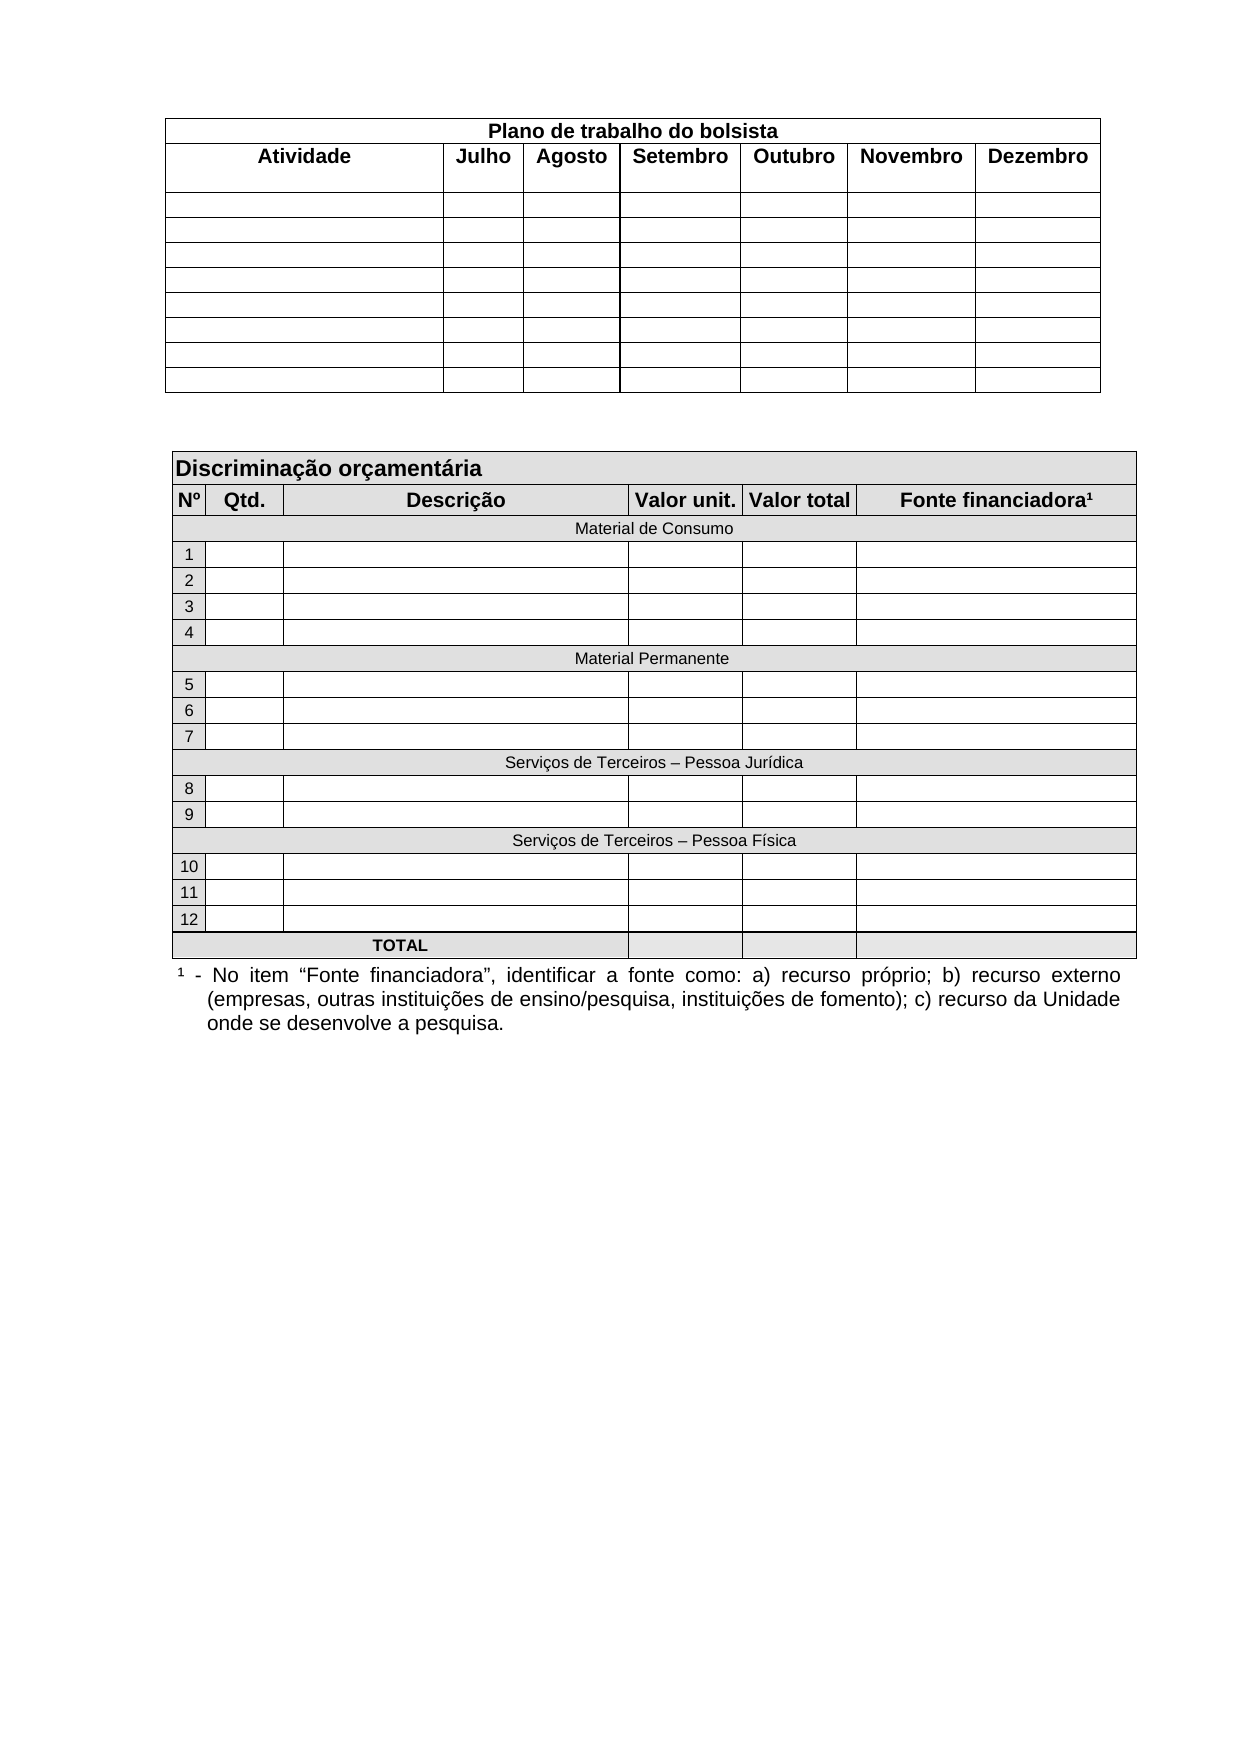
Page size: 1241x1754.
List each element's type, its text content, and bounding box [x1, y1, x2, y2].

table_cell [857, 568, 1136, 593]
table_cell [857, 620, 1136, 645]
table_cell [848, 318, 975, 342]
table_cell [206, 724, 283, 749]
table_cell [166, 293, 443, 317]
table_cell [284, 594, 628, 619]
table_cell [166, 368, 443, 392]
table_cell 2 [173, 568, 205, 593]
table_header Plano de trabalho do bolsista [166, 119, 1100, 143]
table_cell [524, 243, 619, 267]
table_cell [621, 318, 740, 342]
table_cell [629, 620, 742, 645]
table_cell [743, 698, 856, 723]
table_cell [524, 293, 619, 317]
table_cell [976, 243, 1100, 267]
table_cell [857, 854, 1136, 879]
table_cell [621, 343, 740, 367]
table_cell [444, 268, 523, 292]
table_cell [741, 243, 847, 267]
table_cell [741, 293, 847, 317]
table_cell [743, 542, 856, 567]
table_cell Outubro [741, 144, 847, 192]
table_cell [444, 193, 523, 217]
table_cell [284, 620, 628, 645]
table_cell [629, 568, 742, 593]
table_cell [206, 906, 283, 931]
table_cell Valor unit. [629, 485, 742, 515]
table_cell 3 [173, 594, 205, 619]
table_cell [166, 268, 443, 292]
table_cell [976, 343, 1100, 367]
table_cell [166, 243, 443, 267]
table_cell [166, 218, 443, 242]
table_cell [857, 698, 1136, 723]
table_cell [284, 672, 628, 697]
table_cell [629, 880, 742, 905]
table_cell [857, 776, 1136, 801]
table_cell [524, 318, 619, 342]
table_cell [976, 293, 1100, 317]
table_cell [206, 620, 283, 645]
table_cell [848, 343, 975, 367]
table_cell 8 [173, 776, 205, 801]
table_cell [743, 854, 856, 879]
table_cell [206, 776, 283, 801]
table_cell Material Permanente [173, 646, 1136, 671]
table_cell [848, 368, 975, 392]
table_cell Setembro [621, 144, 740, 192]
table_cell [743, 672, 856, 697]
table_cell [857, 802, 1136, 827]
table_cell [741, 193, 847, 217]
table_cell [857, 880, 1136, 905]
table_cell Agosto [524, 144, 619, 192]
table_cell [629, 776, 742, 801]
table_cell [741, 368, 847, 392]
table_cell [621, 243, 740, 267]
table_cell [976, 318, 1100, 342]
table_cell 7 [173, 724, 205, 749]
table_cell [284, 802, 628, 827]
table_cell [524, 268, 619, 292]
table_cell [206, 698, 283, 723]
table_cell [976, 368, 1100, 392]
table_cell [621, 268, 740, 292]
table_cell [976, 218, 1100, 242]
table_cell [444, 343, 523, 367]
table_cell [621, 218, 740, 242]
table_cell [743, 724, 856, 749]
table_cell [857, 542, 1136, 567]
text ¹ - No item “Fonte financiadora”, identificar a fonte como: a) recurso próprio; b) recurso externo (empresas, outras instituições de ensino/pesquisa, instituições de fomento); c) recurso da Unidade onde se desenvolve a pesquisa. [177, 963, 1122, 1034]
table_cell [741, 218, 847, 242]
table_cell [444, 218, 523, 242]
table_cell [743, 594, 856, 619]
table_cell [206, 542, 283, 567]
table_cell Atividade [166, 144, 443, 192]
table_cell [741, 268, 847, 292]
table_cell [206, 854, 283, 879]
table_cell [166, 318, 443, 342]
table_cell 12 [173, 906, 205, 931]
table_cell 11 [173, 880, 205, 905]
table_cell [629, 698, 742, 723]
table_cell [743, 620, 856, 645]
table_header Discriminação orçamentária [173, 452, 1136, 484]
table_cell [444, 318, 523, 342]
table_cell Valor total [743, 485, 856, 515]
table_cell [629, 802, 742, 827]
table_cell Julho [444, 144, 523, 192]
table_cell [284, 698, 628, 723]
table_cell [206, 594, 283, 619]
table_cell [976, 193, 1100, 217]
table_cell [206, 568, 283, 593]
table_cell [848, 243, 975, 267]
table_cell [848, 268, 975, 292]
table_cell [284, 880, 628, 905]
table_cell [524, 193, 619, 217]
table_cell 10 [173, 854, 205, 879]
table_cell Serviços de Terceiros – Pessoa Física [173, 828, 1136, 853]
table_cell [743, 568, 856, 593]
table_cell [524, 368, 619, 392]
table_cell [629, 724, 742, 749]
table_cell [743, 802, 856, 827]
table_cell Fonte financiadora¹ [857, 485, 1136, 515]
table_cell 9 [173, 802, 205, 827]
table_cell [741, 343, 847, 367]
table_cell [284, 776, 628, 801]
table_cell [284, 854, 628, 879]
table_cell [284, 906, 628, 931]
table_cell [976, 268, 1100, 292]
table_cell [621, 368, 740, 392]
table_cell [166, 193, 443, 217]
table_cell [857, 933, 1136, 957]
table_cell [741, 318, 847, 342]
table_cell [857, 724, 1136, 749]
table_cell Qtd. [206, 485, 283, 515]
table_cell [629, 672, 742, 697]
table_cell [621, 293, 740, 317]
table_cell [444, 243, 523, 267]
table_cell [848, 193, 975, 217]
table_cell 5 [173, 672, 205, 697]
table_cell [629, 594, 742, 619]
table_cell 4 [173, 620, 205, 645]
table_cell Novembro [848, 144, 975, 192]
table_cell [743, 880, 856, 905]
table_cell [629, 542, 742, 567]
table_cell [857, 594, 1136, 619]
table_cell [621, 193, 740, 217]
table_cell [444, 293, 523, 317]
table_cell [524, 218, 619, 242]
table_cell [848, 293, 975, 317]
table_cell [166, 343, 443, 367]
table_cell [284, 568, 628, 593]
table_cell Serviços de Terceiros – Pessoa Jurídica [173, 750, 1136, 775]
table_cell Descrição [284, 485, 628, 515]
table_cell [284, 724, 628, 749]
table_cell [848, 218, 975, 242]
table_cell Material de Consumo [173, 516, 1136, 541]
table_cell [629, 854, 742, 879]
table_cell [743, 933, 856, 957]
table_cell [206, 802, 283, 827]
table_cell [857, 672, 1136, 697]
table_cell [629, 933, 742, 957]
table_cell 1 [173, 542, 205, 567]
table_cell [284, 542, 628, 567]
table_cell [743, 906, 856, 931]
table_cell [743, 776, 856, 801]
table_cell Dezembro [976, 144, 1100, 192]
table_cell [524, 343, 619, 367]
table_cell 6 [173, 698, 205, 723]
table_cell [444, 368, 523, 392]
table_cell TOTAL [173, 933, 628, 957]
table_cell [206, 880, 283, 905]
table_cell [206, 672, 283, 697]
table_cell [629, 906, 742, 931]
table_cell [857, 906, 1136, 931]
table_cell Nº [173, 485, 205, 515]
